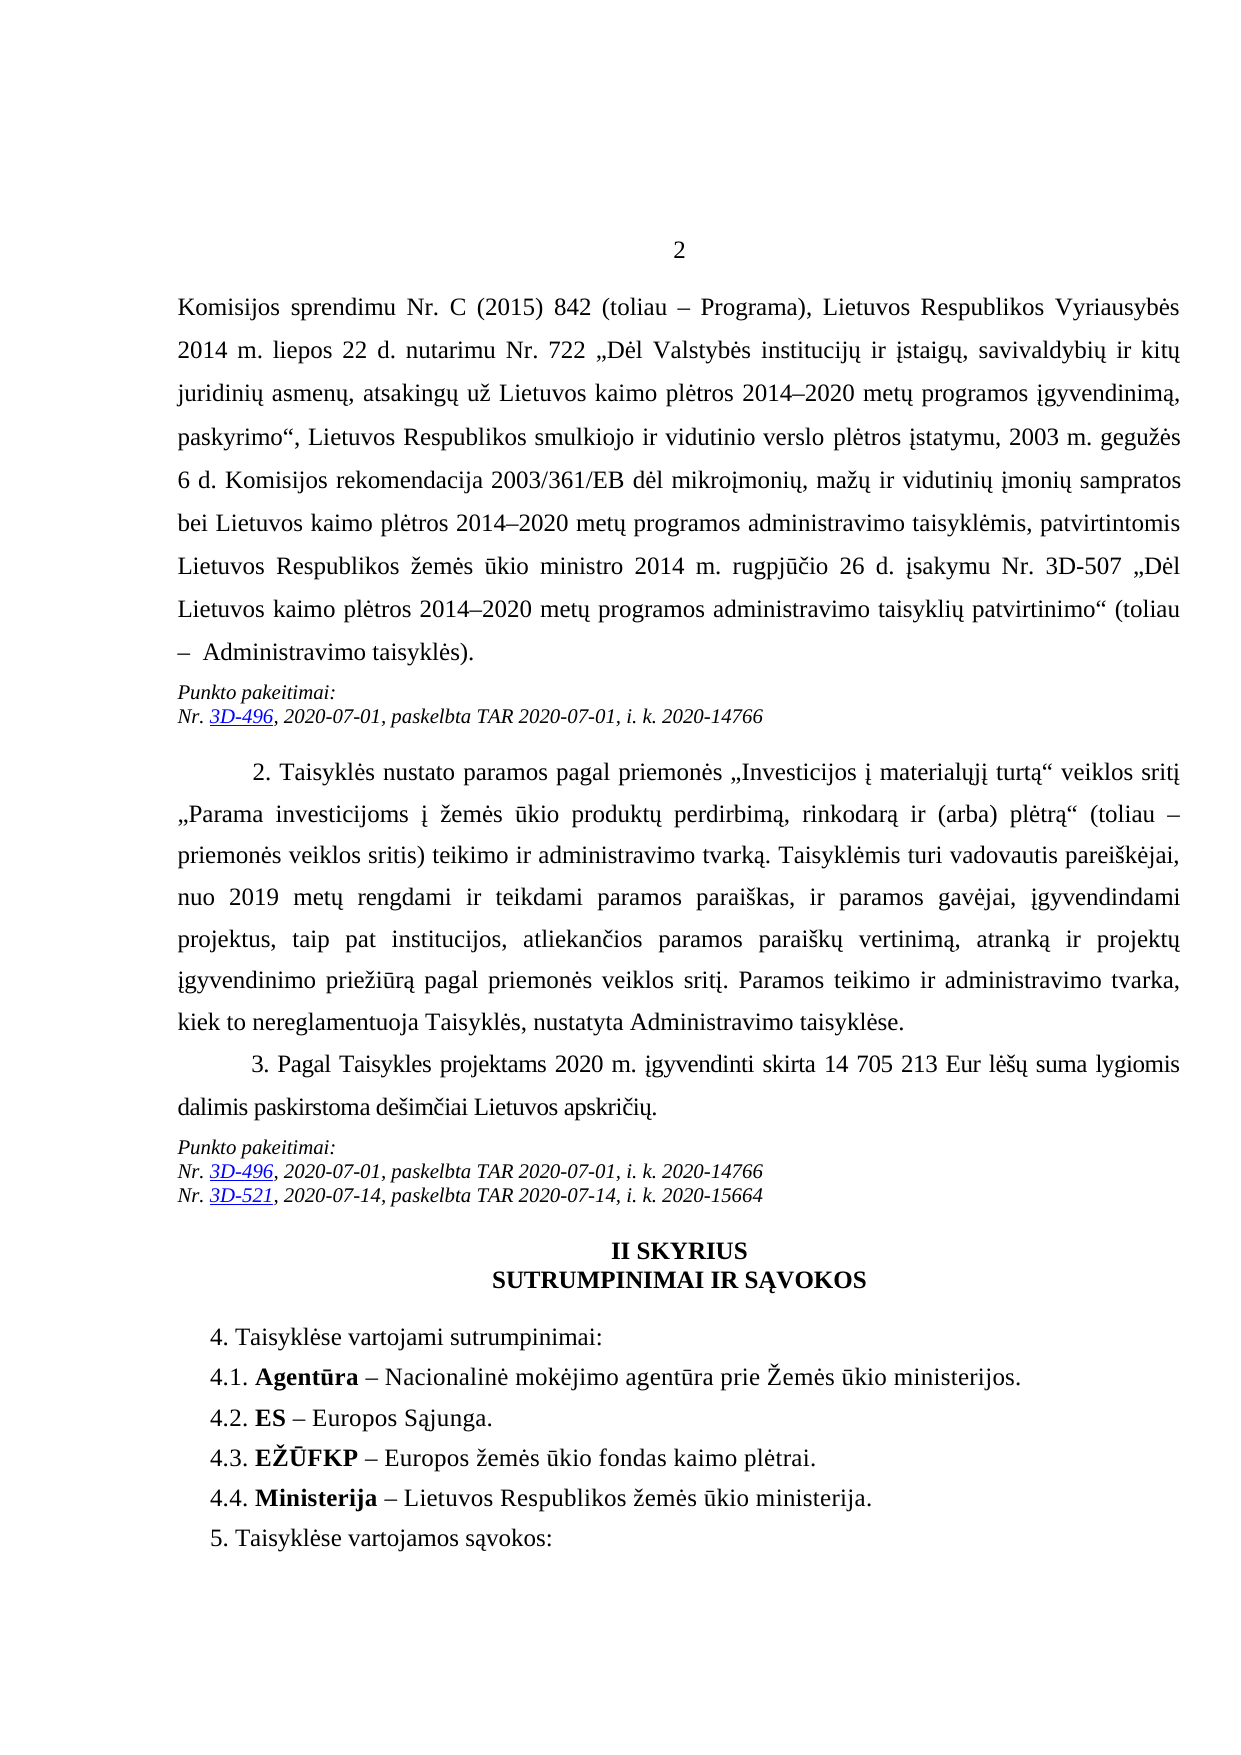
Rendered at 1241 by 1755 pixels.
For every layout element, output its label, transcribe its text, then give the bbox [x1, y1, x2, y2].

text SUTRUMPINIMAI IR SĄVOKOS [177, 1265, 1181, 1293]
text 4.2. ES – Europos Sąjunga. [177, 1403, 1181, 1431]
text 3. Pagal Taisykles projektams 2020 m. įgyvendinti skirta 14 705 213 Eur lėšų suma lygiomis dalimis paskirstoma dešimčiai Lietuvos apskričių. [177, 1049, 1181, 1121]
text 4. Taisyklėse vartojami sutrumpinimai: [177, 1322, 1181, 1351]
text 4.4. Ministerija – Lietuvos Respublikos žemės ūkio ministerija. [177, 1483, 1181, 1512]
text 4.3. EŽŪFKP – Europos žemės ūkio fondas kaimo plėtrai. [177, 1443, 1181, 1472]
text II SKYRIUS [177, 1236, 1181, 1265]
text Nr. 3D-496, 2020-07-01, paskelbta TAR 2020-07-01, i. k. 2020-14766 [177, 1159, 1181, 1183]
text 4.1. Agentūra – Nacionalinė mokėjimo agentūra prie Žemės ūkio ministerijos. [177, 1362, 1181, 1391]
text Punkto pakeitimai: [177, 1135, 1181, 1159]
text Komisijos sprendimu Nr. C (2015) 842 (toliau – Programa), Lietuvos Respublikos Vyriausybės 2014 m. liepos 22 d. nutarimu Nr. 722 „Dėl Valstybės institucijų ir įstaigų, savivaldybių ir kitų juridinių asmenų, atsakingų už Lietuvos kaimo plėtros 2014–2020 metų programos įgyvendinimą, paskyrimo“, Lietuvos Respublikos smulkiojo ir vidutinio verslo plėtros įstatymu, 2003 m. gegužės 6 d. Komisijos rekomendacija 2003/361/EB dėl mikroįmonių, mažų ir vidutinių įmonių sampratos bei Lietuvos kaimo plėtros 2014–2020 metų programos administravimo taisyklėmis, patvirtintomis Lietuvos Respublikos žemės ūkio ministro 2014 m. rugpjūčio 26 d. įsakymu Nr. 3D-507 „Dėl Lietuvos kaimo plėtros 2014–2020 metų programos administravimo taisyklių patvirtinimo“ (toliau – Administravimo taisyklės). [177, 292, 1181, 666]
text 2. Taisyklės nustato paramos pagal priemonės „Investicijos į materialųjį turtą“ veiklos sritį „Parama investicijoms į žemės ūkio produktų perdirbimą, rinkodarą ir (arba) plėtrą“ (toliau – priemonės veiklos sritis) teikimo ir administravimo tvarką. Taisyklėmis turi vadovautis pareiškėjai, nuo 2019 metų rengdami ir teikdami paramos paraiškas, ir paramos gavėjai, įgyvendindami projektus, taip pat institucijos, atliekančios paramos paraiškų vertinimą, atranką ir projektų įgyvendinimo priežiūrą pagal priemonės veiklos sritį. Paramos teikimo ir administravimo tvarka, kiek to nereglamentuoja Taisyklės, nustatyta Administravimo taisyklėse. [177, 757, 1181, 1036]
text Nr. 3D-521, 2020-07-14, paskelbta TAR 2020-07-14, i. k. 2020-15664 [177, 1183, 1181, 1207]
text 5. Taisyklėse vartojamos sąvokos: [177, 1523, 1181, 1552]
text Nr. 3D-496, 2020-07-01, paskelbta TAR 2020-07-01, i. k. 2020-14766 [177, 704, 1181, 728]
text Punkto pakeitimai: [177, 680, 1181, 704]
